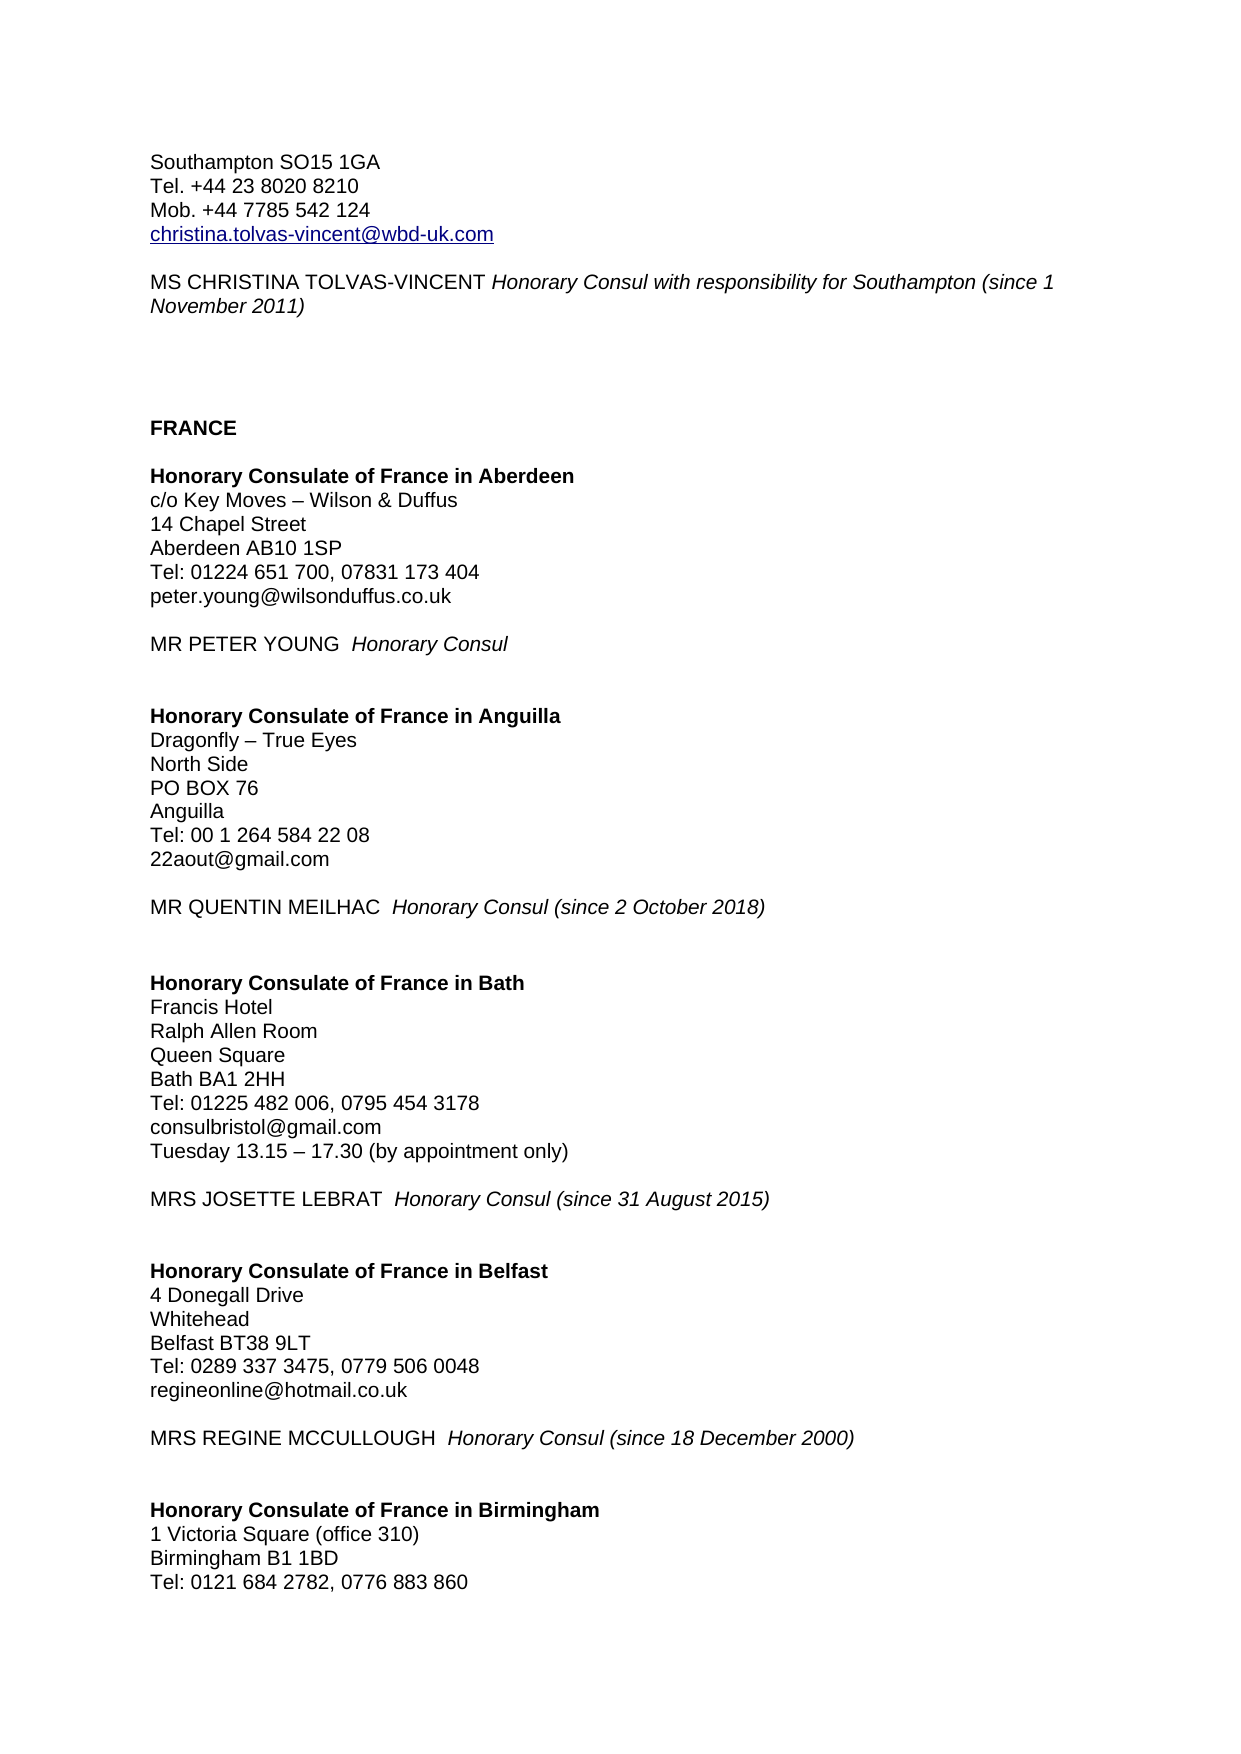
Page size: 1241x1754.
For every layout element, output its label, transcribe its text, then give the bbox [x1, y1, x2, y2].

text Honorary Consulate of France in Aberdeen [150, 464, 1090, 488]
text 22aout@gmail.com [150, 847, 1090, 871]
text North Side [150, 751, 1090, 775]
text MS CHRISTINA TOLVAS-VINCENT Honorary Consul with responsibility for Southampton (since 1 November 2011) [150, 270, 1090, 318]
text Honorary Consulate of France in Anguilla [150, 703, 1090, 727]
text Dragonfly – True Eyes [150, 727, 1090, 751]
text Tel. +44 23 8020 8210 [150, 174, 1090, 198]
text Mob. +44 7785 542 124 [150, 198, 1090, 222]
text Queen Square [150, 1043, 1090, 1067]
text Honorary Consulate of France in Belfast [150, 1258, 1090, 1282]
text Birmingham B1 1BD [150, 1546, 1090, 1570]
text Tel: 0121 684 2782, 0776 883 860 [150, 1570, 1090, 1594]
text christina.tolvas-vincent@wbd-uk.com [150, 222, 1090, 246]
text MR QUENTIN MEILHAC Honorary Consul (since 2 October 2018) [150, 895, 1090, 919]
text c/o Key Moves – Wilson & Duffus [150, 488, 1090, 512]
text Honorary Consulate of France in Bath [150, 971, 1090, 995]
text MR PETER YOUNG Honorary Consul [150, 632, 1090, 656]
text 14 Chapel Street [150, 512, 1090, 536]
text Tuesday 13.15 – 17.30 (by appointment only) [150, 1139, 1090, 1163]
text Ralph Allen Room [150, 1019, 1090, 1043]
text Honorary Consulate of France in Birmingham [150, 1498, 1090, 1522]
text 4 Donegall Drive [150, 1282, 1090, 1306]
text MRS JOSETTE LEBRAT Honorary Consul (since 31 August 2015) [150, 1187, 1090, 1211]
text regineonline@hotmail.co.uk [150, 1378, 1090, 1402]
text PO BOX 76 [150, 775, 1090, 799]
text Whitehead [150, 1306, 1090, 1330]
text Tel: 0289 337 3475, 0779 506 0048 [150, 1354, 1090, 1378]
text peter.young@wilsonduffus.co.uk [150, 584, 1090, 608]
text consulbristol@gmail.com [150, 1115, 1090, 1139]
text Belfast BT38 9LT [150, 1330, 1090, 1354]
text Tel: 01224 651 700, 07831 173 404 [150, 560, 1090, 584]
text FRANCE [150, 416, 1090, 440]
text 1 Victoria Square (office 310) [150, 1522, 1090, 1546]
text Anguilla [150, 799, 1090, 823]
text Aberdeen AB10 1SP [150, 536, 1090, 560]
text Bath BA1 2HH [150, 1067, 1090, 1091]
text MRS REGINE MCCULLOUGH Honorary Consul (since 18 December 2000) [150, 1426, 1090, 1450]
text Francis Hotel [150, 995, 1090, 1019]
text Tel: 01225 482 006, 0795 454 3178 [150, 1091, 1090, 1115]
text Tel: 00 1 264 584 22 08 [150, 823, 1090, 847]
text Southampton SO15 1GA [150, 150, 1090, 174]
